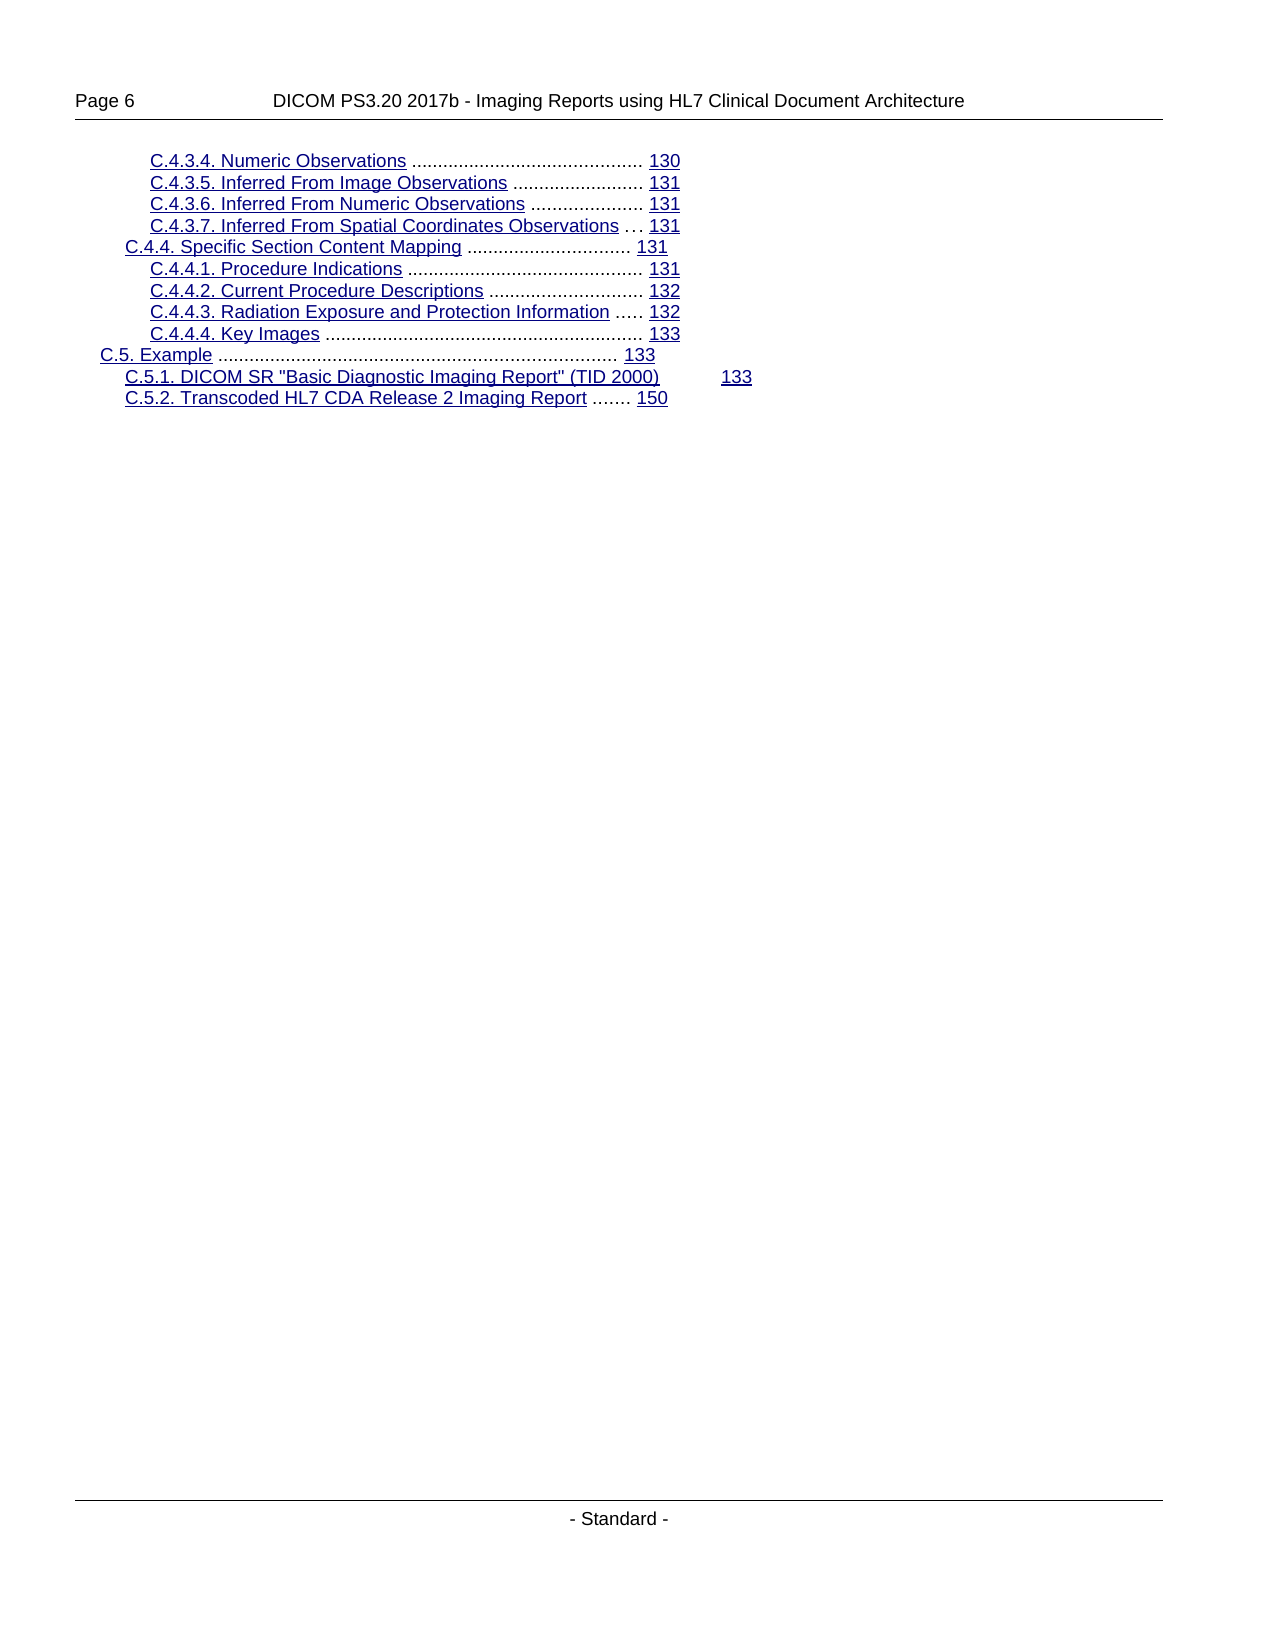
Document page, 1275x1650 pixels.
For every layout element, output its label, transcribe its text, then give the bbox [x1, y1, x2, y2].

text C.4.4.4. Key Images 0 [150, 322, 1137, 344]
text C.5.1. DICOM SR "Basic Diagnostic Imaging Report" (TID 2000) 0 [125, 366, 1137, 387]
text C.4.3.5. Inferred From Image Observations 0 [150, 172, 1137, 193]
text C.5.2. Transcoded HL7 CDA Release 2 Imaging Report 0 [125, 387, 1137, 409]
text C.4.3.7. Inferred From Spatial Coordinates Observations 0 [150, 215, 1137, 236]
text C.4.3.6. Inferred From Numeric Observations 0 [150, 193, 1137, 215]
text C.4.4.3. Radiation Exposure and Protection Information 0 [150, 301, 1137, 322]
text C.4.4. Specific Section Content Mapping 0 [125, 236, 1137, 258]
text C.5. Example 0 [100, 344, 1137, 366]
text C.4.3.4. Numeric Observations 0 [150, 150, 1137, 172]
text C.4.4.2. Current Procedure Descriptions 0 [150, 279, 1137, 301]
text C.4.4.1. Procedure Indications 0 [150, 258, 1137, 279]
